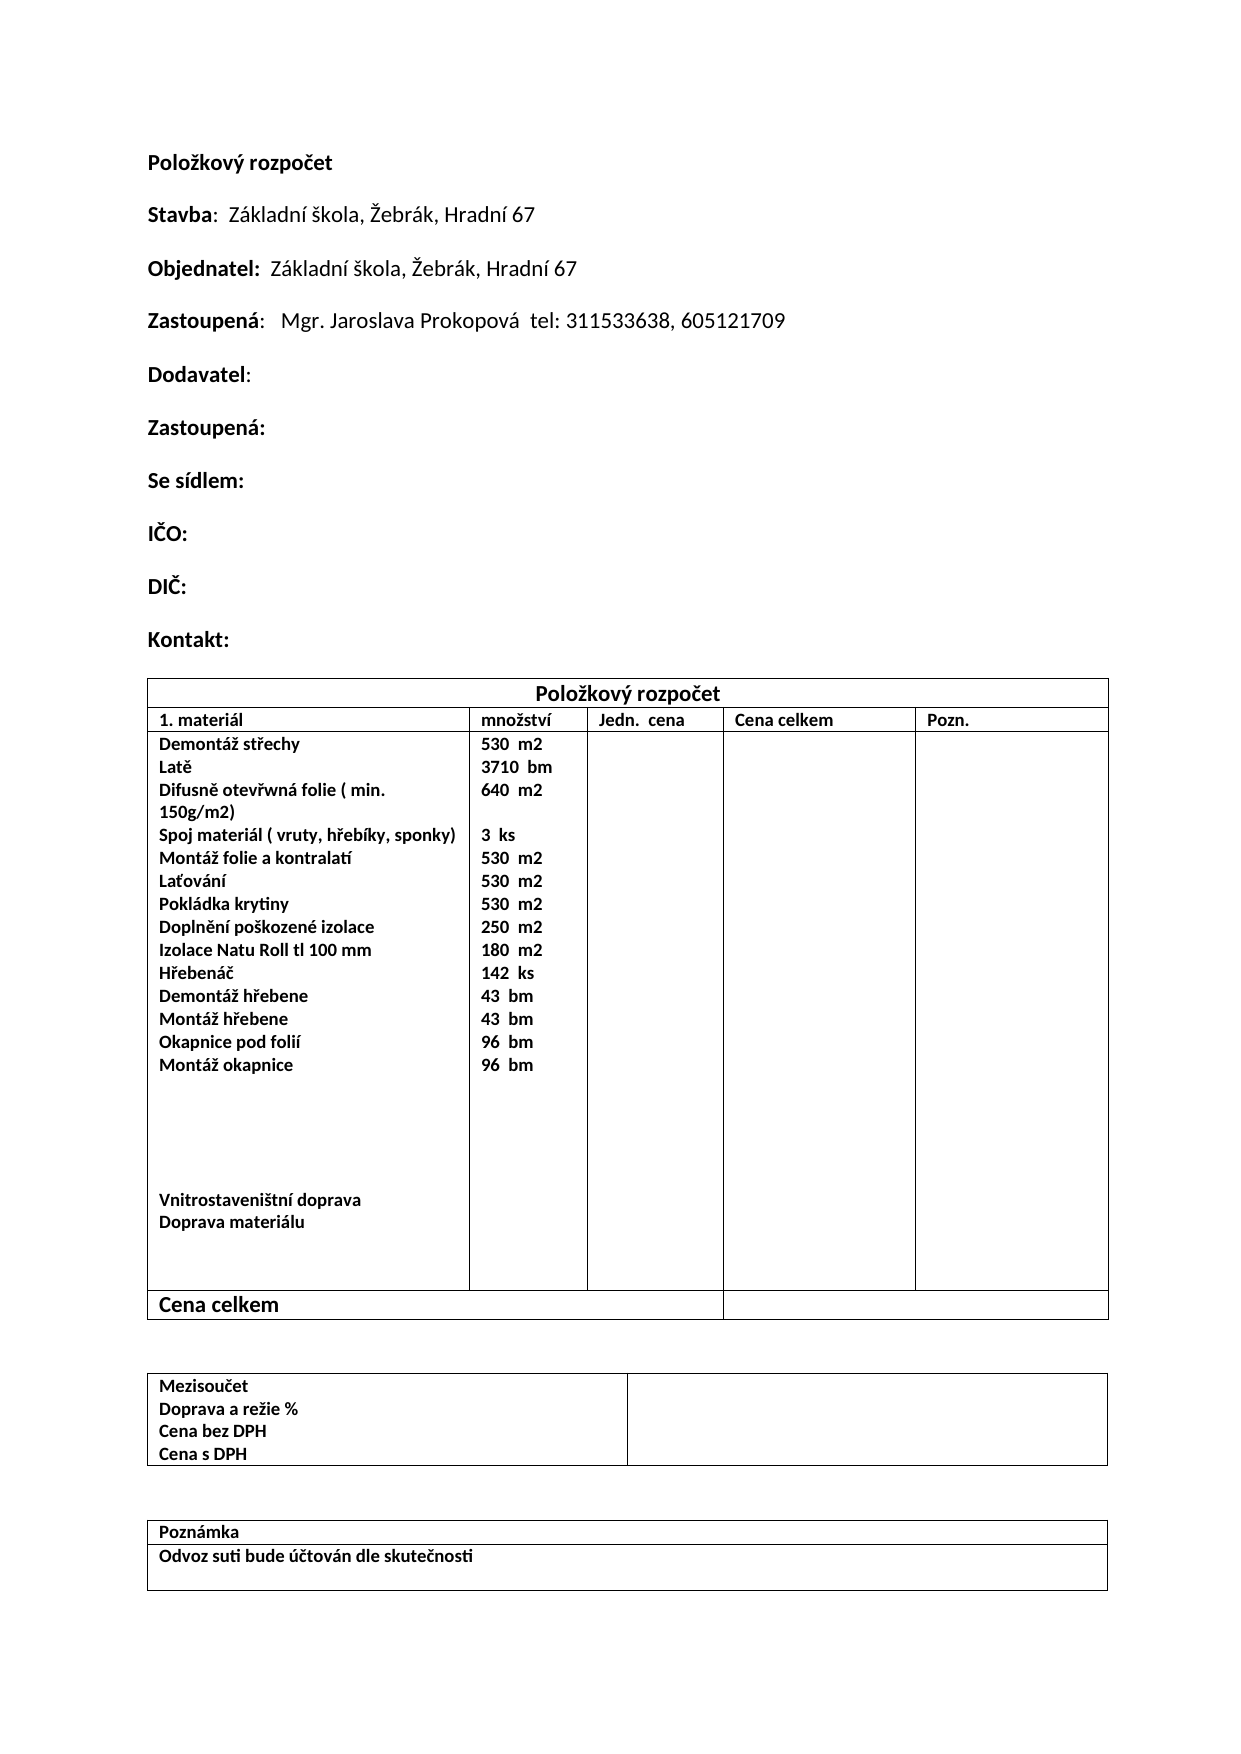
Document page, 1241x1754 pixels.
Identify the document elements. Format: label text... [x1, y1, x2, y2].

table_cell Demontáž střechy Latě Difusně otevřwná folie ( min. 150g/m2) Spoj materiál ( vruty, hřebíky, sponky) Montáž folie a kontralatí Laťování Pokládka krytiny Doplnění poškozené izolace Izolace Natu Roll tl 100 mm Hřebenáč Demontáž hřebene Montáž hřebene Okapnice pod folií Montáž okapnice Vnitrostaveništní doprava Doprava materiálu [148, 732, 469, 1289]
table_header Položkový rozpočet [148, 679, 1108, 707]
table_header Mezisoučet Doprava a režie % Cena bez DPH Cena s DPH [148, 1374, 627, 1465]
text Zastoupená: Mgr. Jaroslava Prokopová tel: 311533638, 605121709 [148, 307, 1093, 335]
table_header Poznámka [148, 1521, 1107, 1543]
text Stavba: Základní škola, Žebrák, Hradní 67 [148, 201, 1093, 229]
text Zastoupená: [148, 413, 1093, 441]
table_cell Pozn. [916, 708, 1108, 731]
table_cell [724, 732, 915, 1289]
text DIČ: [148, 572, 1093, 600]
table_cell 530 m2 3710 bm 640 m2 3 ks 530 m2 530 m2 530 m2 250 m2 180 m2 142 ks 43 bm 43 bm 96 bm 96 bm [470, 732, 587, 1289]
table_cell 1. materiál [148, 708, 469, 731]
text Dodavatel: [148, 360, 1093, 388]
text Kontakt: [148, 625, 1093, 653]
table_cell Odvoz suti bude účtován dle skutečnosti [148, 1545, 1107, 1590]
table_cell množství [470, 708, 587, 731]
text Se sídlem: [148, 466, 1093, 494]
table_cell Jedn. cena [588, 708, 723, 731]
table_cell Cena celkem [724, 708, 915, 731]
text Položkový rozpočet [148, 148, 1093, 176]
table_cell [916, 732, 1108, 1289]
table_cell [588, 732, 723, 1289]
text Objednatel: Základní škola, Žebrák, Hradní 67 [148, 254, 1093, 282]
table_cell [724, 1291, 1108, 1319]
table_cell Cena celkem [148, 1291, 723, 1319]
text IČO: [148, 519, 1093, 547]
table_header [628, 1374, 1107, 1465]
